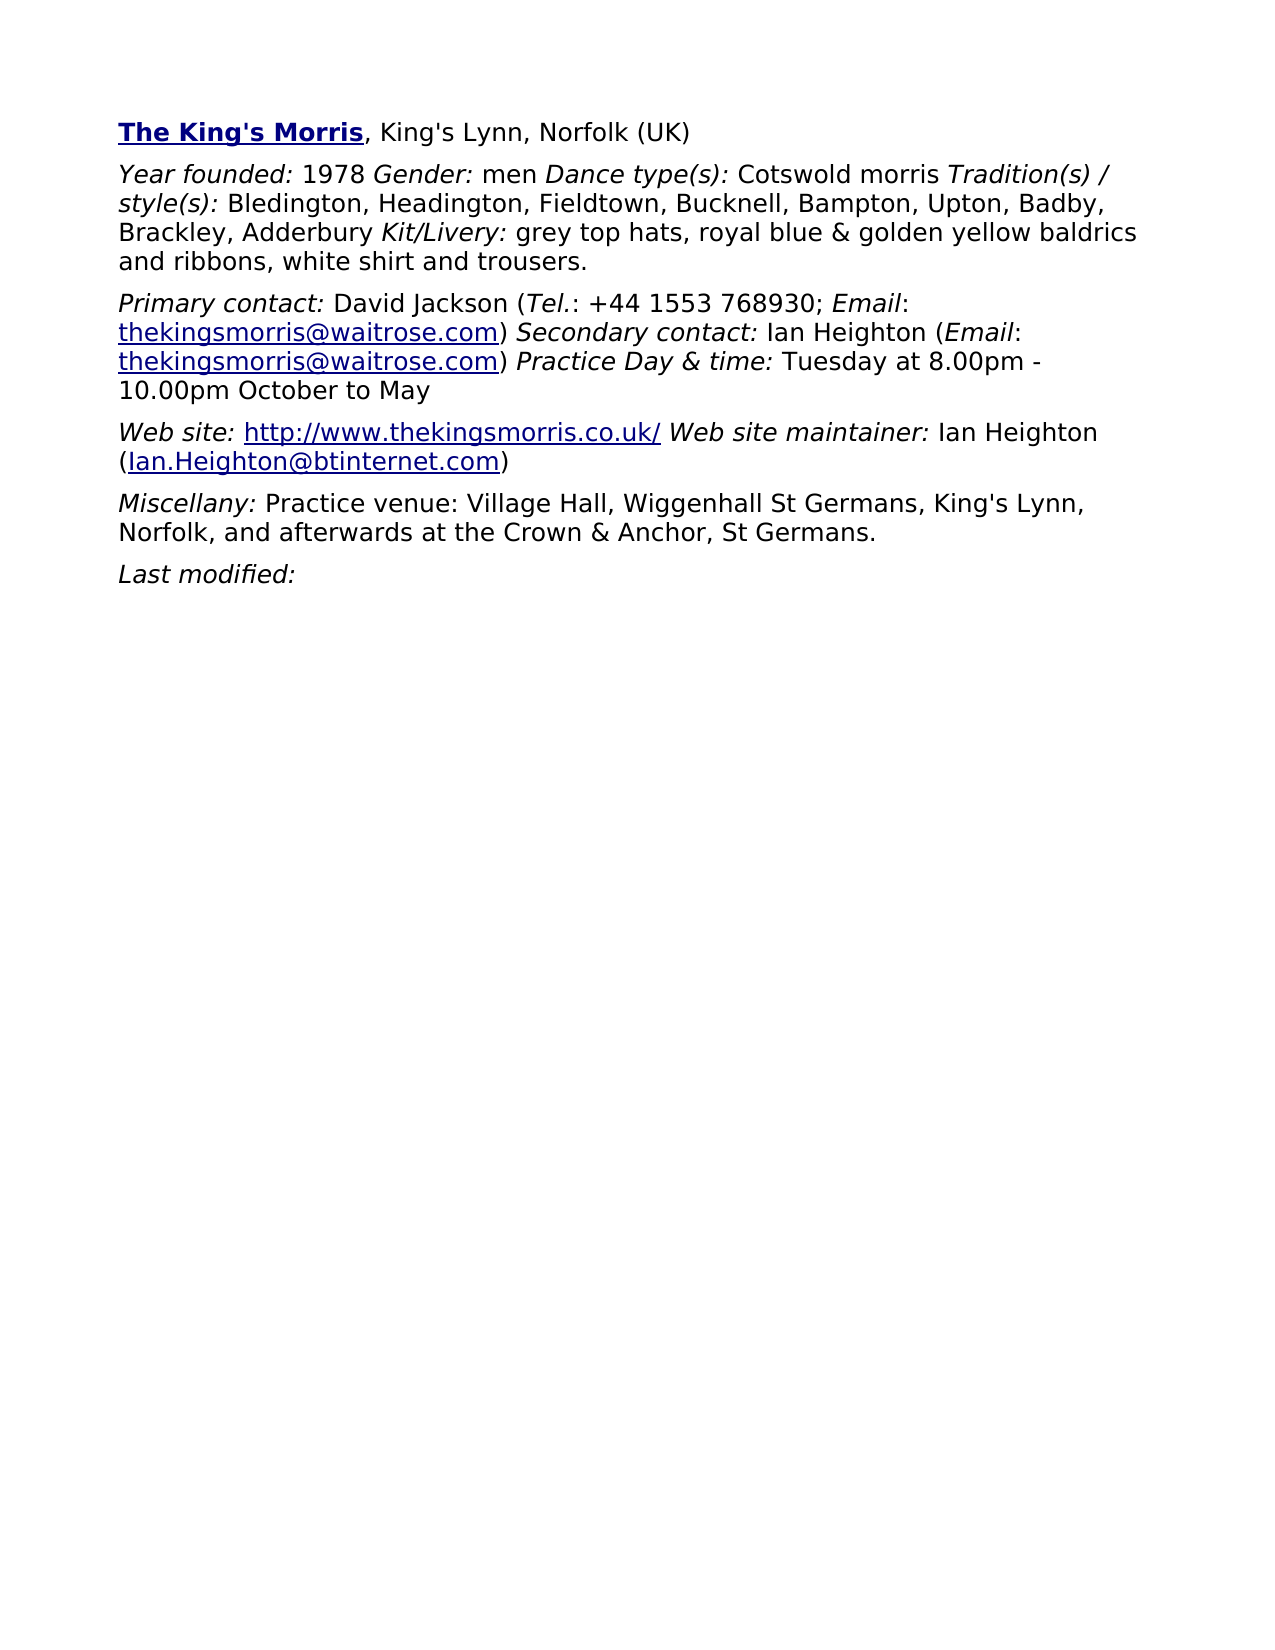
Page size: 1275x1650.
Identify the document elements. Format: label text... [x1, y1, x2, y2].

text Last modified: [118, 560, 1157, 589]
text The King's Morris, King's Lynn, Norfolk (UK) [118, 118, 1157, 147]
text Primary contact: David Jackson (Tel.: +44 1553 768930; Email: thekingsmorris@waitrose.com) Secondary contact: Ian Heighton (Email: thekingsmorris@waitrose.com) Practice Day & time: Tuesday at 8.00pm - 10.00pm October to May [118, 289, 1157, 406]
text Web site: http://www.thekingsmorris.co.uk/ Web site maintainer: Ian Heighton (Ian.Heighton@btinternet.com) [118, 418, 1157, 476]
text Miscellany: Practice venue: Village Hall, Wiggenhall St Germans, King's Lynn, Norfolk, and afterwards at the Crown & Anchor, St Germans. [118, 489, 1157, 547]
text Year founded: 1978 Gender: men Dance type(s): Cotswold morris Tradition(s) / style(s): Bledington, Headington, Fieldtown, Bucknell, Bampton, Upton, Badby, Brackley, Adderbury Kit/Livery: grey top hats, royal blue & golden yellow baldrics and ribbons, white shirt and trousers. [118, 160, 1157, 276]
